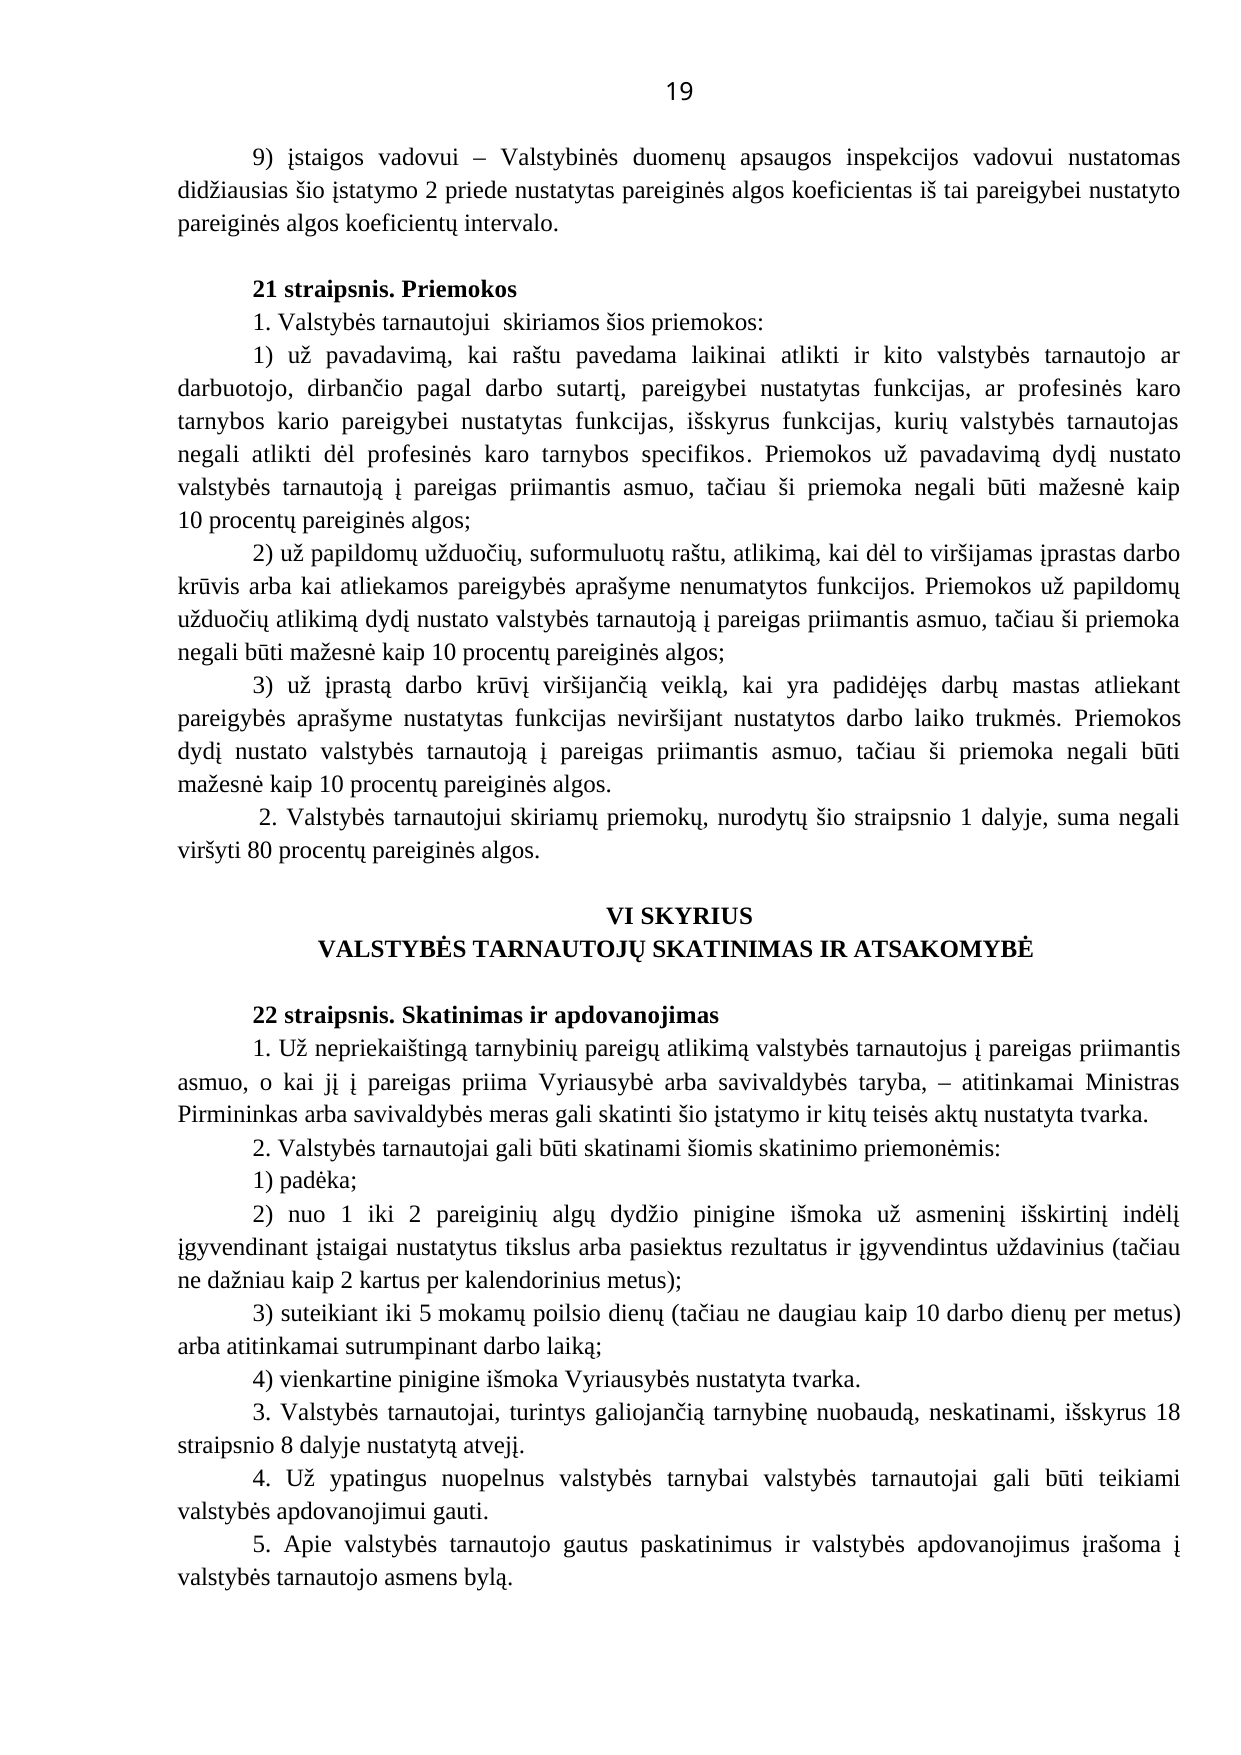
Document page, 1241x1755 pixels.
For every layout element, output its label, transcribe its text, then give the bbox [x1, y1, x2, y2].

text 21 straipsnis. Priemokos [177, 274, 1181, 303]
text 3) suteikiant iki 5 mokamų poilsio dienų (tačiau ne daugiau kaip 10 darbo dienų per metus) arba atitinkamai sutrumpinant darbo laiką; [177, 1298, 1181, 1359]
text 1. Valstybės tarnautojui skiriamos šios priemokos: [177, 307, 1181, 336]
text 4. Už ypatingus nuopelnus valstybės tarnybai valstybės tarnautojai gali būti teikiami valstybės apdovanojimui gauti. [177, 1463, 1181, 1524]
text 22 straipsnis. Skatinimas ir apdovanojimas [177, 1001, 1181, 1029]
text 1) už pavadavimą, kai raštu pavedama laikinai atlikti ir kito valstybės tarnautojo ar darbuotojo, dirbančio pagal darbo sutartį, pareigybei nustatytas funkcijas, ar profesinės karo tarnybos kario pareigybei nustatytas funkcijas, išskyrus funkcijas, kurių valstybės tarnautojas negali atlikti dėl profesinės karo tarnybos specifikos. Priemokos už pavadavimą dydį nustato valstybės tarnautoją į pareigas priimantis asmuo, tačiau ši priemoka negali būti mažesnė kaip 10 procentų pareiginės algos; [177, 340, 1181, 534]
text 3) už įprastą darbo krūvį viršijančią veiklą, kai yra padidėjęs darbų mastas atliekant pareigybės aprašyme nustatytas funkcijas neviršijant nustatytos darbo laiko trukmės. Priemokos dydį nustato valstybės tarnautoją į pareigas priimantis asmuo, tačiau ši priemoka negali būti mažesnė kaip 10 procentų pareiginės algos. [177, 670, 1181, 798]
text 5. Apie valstybės tarnautojo gautus paskatinimus ir valstybės apdovanojimus įrašoma į valstybės tarnautojo asmens bylą. [177, 1529, 1181, 1591]
subtitle VALSTYBĖS TARNAUTOJŲ SKATINIMAS IR ATSAKOMYBĖ [177, 934, 1181, 963]
text VI SKYRIUS [177, 901, 1181, 930]
text 3. Valstybės tarnautojai, turintys galiojančią tarnybinę nuobaudą, neskatinami, išskyrus 18 straipsnio 8 dalyje nustatytą atvejį. [177, 1397, 1181, 1458]
text 2) nuo 1 iki 2 pareiginių algų dydžio pinigine išmoka už asmeninį išskirtinį indėlį įgyvendinant įstaigai nustatytus tikslus arba pasiektus rezultatus ir įgyvendintus uždavinius (tačiau ne dažniau kaip 2 kartus per kalendorinius metus); [177, 1199, 1181, 1293]
text 9) įstaigos vadovui – Valstybinės duomenų apsaugos inspekcijos vadovui nustatomas didžiausias šio įstatymo 2 priede nustatytas pareiginės algos koeficientas iš tai pareigybei nustatyto pareiginės algos koeficientų intervalo. [177, 142, 1181, 237]
text 1) padėka; [177, 1166, 1181, 1194]
text 2. Valstybės tarnautojui skiriamų priemokų, nurodytų šio straipsnio 1 dalyje, suma negali viršyti 80 procentų pareiginės algos. [177, 802, 1181, 864]
text 1. Už nepriekaištingą tarnybinių pareigų atlikimą valstybės tarnautojus į pareigas priimantis asmuo, o kai jį į pareigas priima Vyriausybė arba savivaldybės taryba, – atitinkamai Ministras Pirmininkas arba savivaldybės meras gali skatinti šio įstatymo ir kitų teisės aktų nustatyta tvarka. [177, 1033, 1181, 1128]
text 4) vienkartine pinigine išmoka Vyriausybės nustatyta tvarka. [177, 1364, 1181, 1392]
text 2) už papildomų užduočių, suformuluotų raštu, atlikimą, kai dėl to viršijamas įprastas darbo krūvis arba kai atliekamos pareigybės aprašyme nenumatytos funkcijos. Priemokos už papildomų užduočių atlikimą dydį nustato valstybės tarnautoją į pareigas priimantis asmuo, tačiau ši priemoka negali būti mažesnė kaip 10 procentų pareiginės algos; [177, 538, 1181, 666]
text 2. Valstybės tarnautojai gali būti skatinami šiomis skatinimo priemonėmis: [177, 1133, 1181, 1161]
